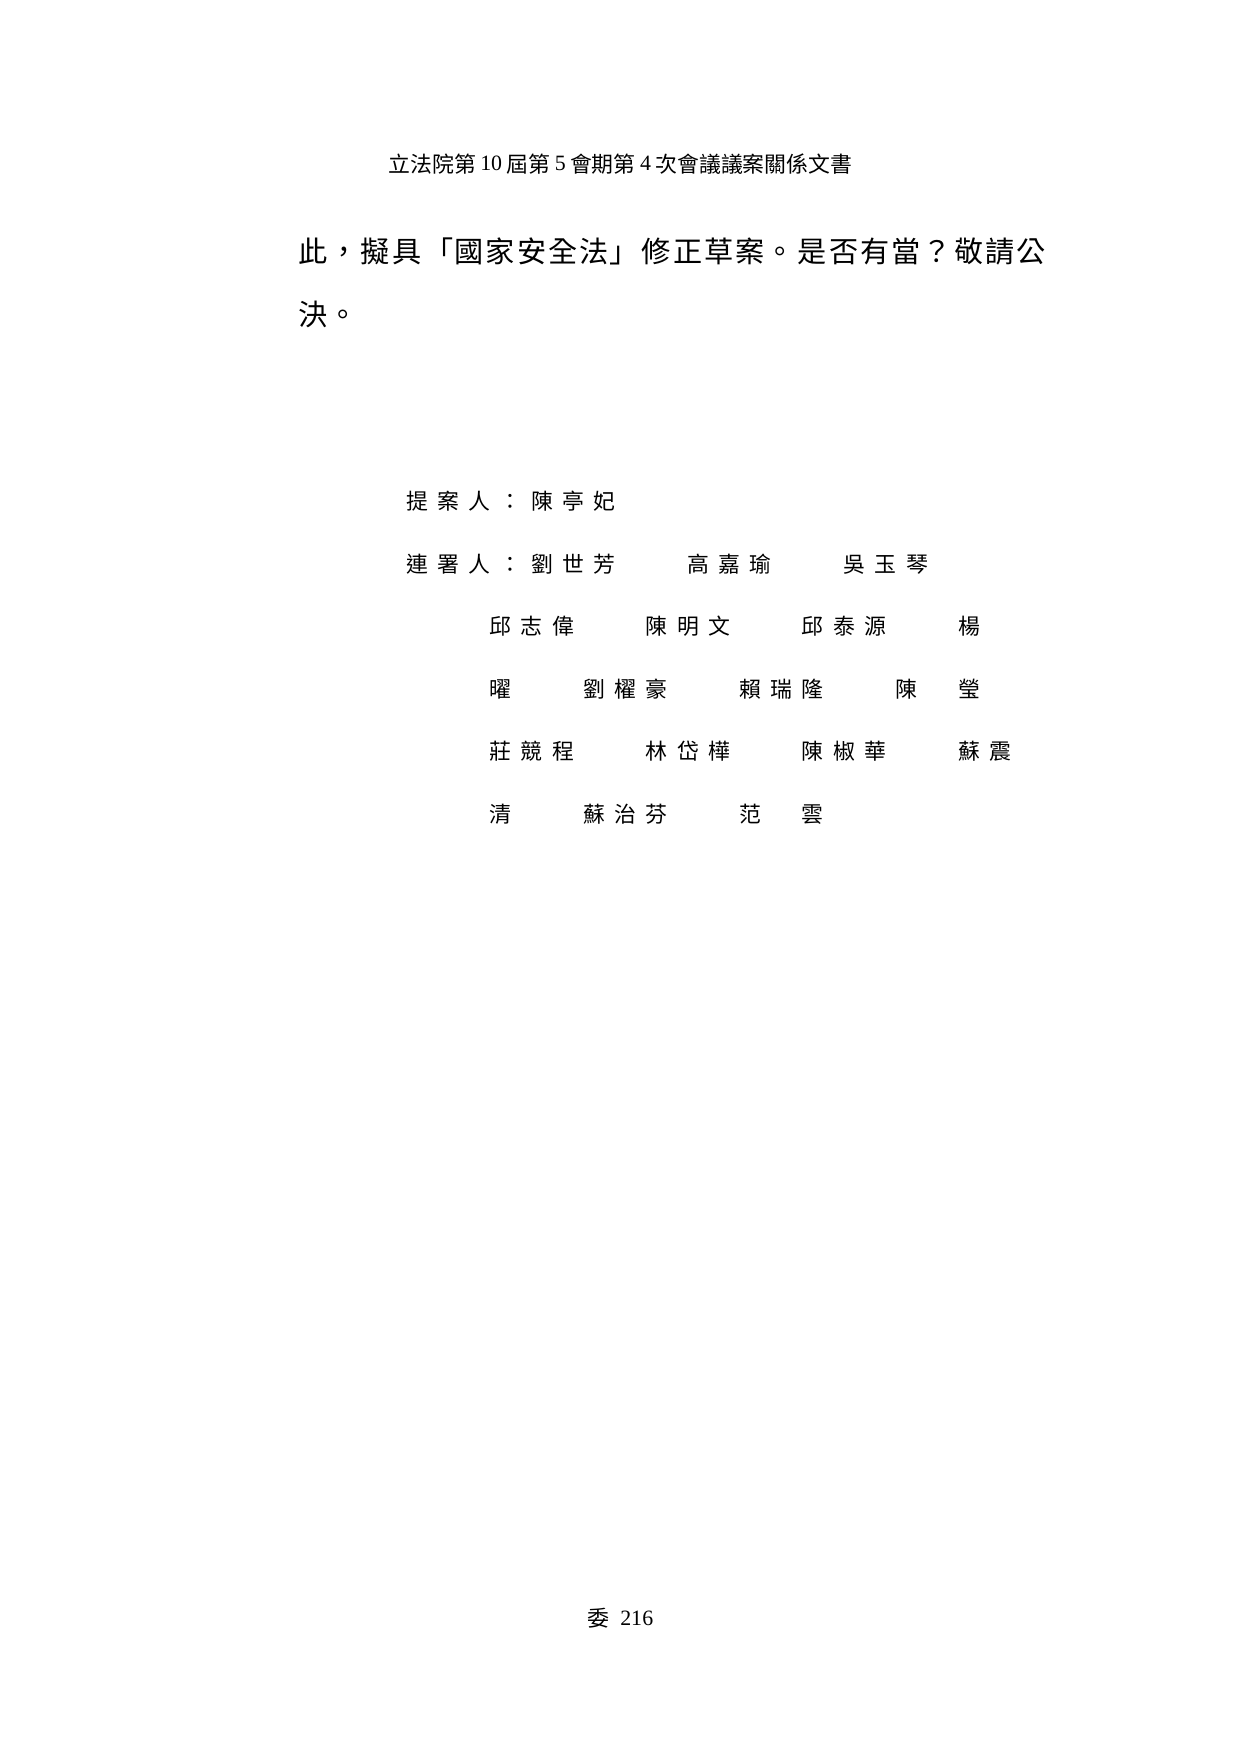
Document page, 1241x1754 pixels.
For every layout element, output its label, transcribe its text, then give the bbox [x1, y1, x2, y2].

text 連署人：劉世芳 高嘉瑜 吳玉琴 邱志偉 陳明文 邱泰源 楊 曜 劉櫂豪 賴瑞隆 陳 瑩 莊競程 林岱樺 陳椒華 蘇震清 蘇治芬 范 雲 [393, 531, 1023, 844]
text 提案人：陳亭妃 [393, 469, 1023, 531]
text 此，擬具「國家安全法」修正草案。是否有當？敬請公決。 [206, 219, 1089, 344]
